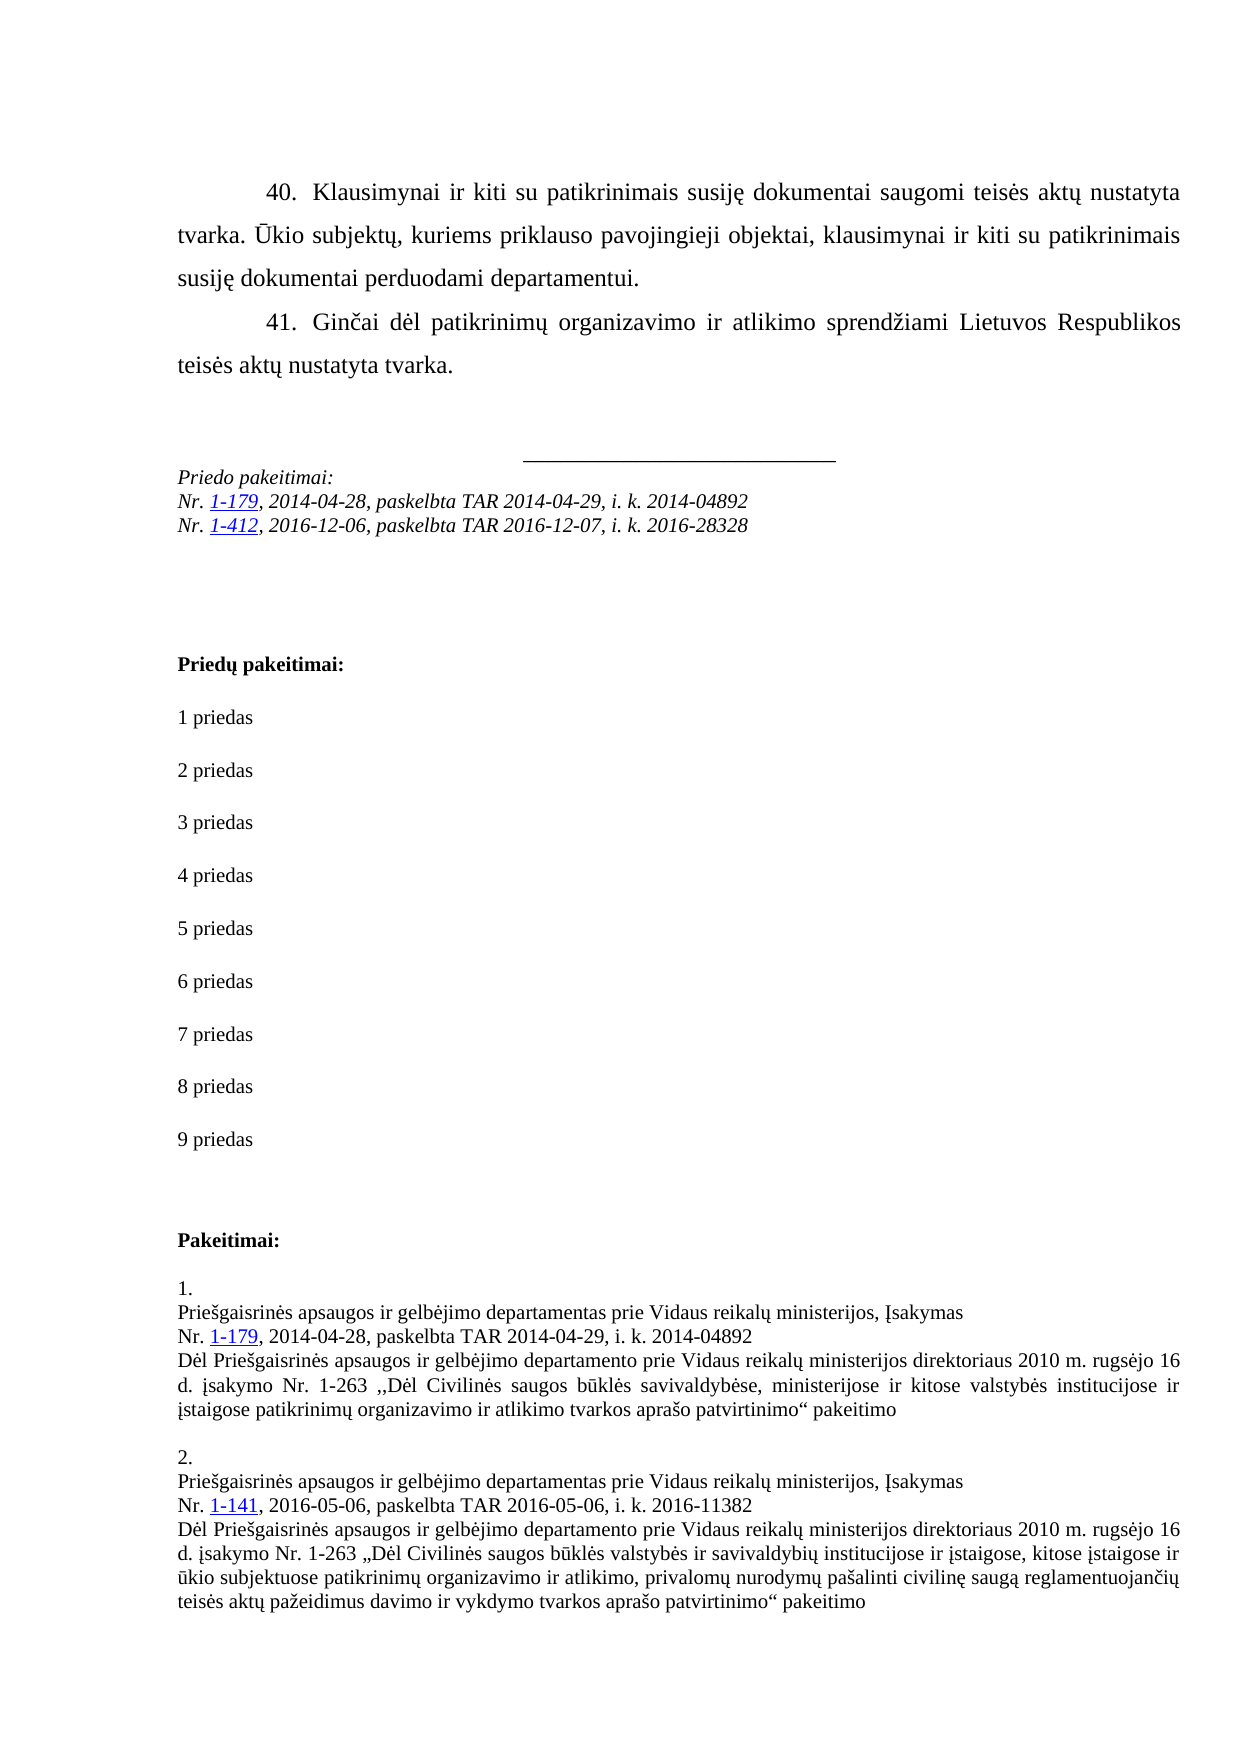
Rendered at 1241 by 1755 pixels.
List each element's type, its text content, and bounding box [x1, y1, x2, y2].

text 2. [177, 1445, 1181, 1469]
text 1 priedas [177, 705, 1181, 729]
text Nr. 1-179, 2014-04-28, paskelbta TAR 2014-04-29, i. k. 2014-04892 [177, 1324, 1181, 1348]
text Priešgaisrinės apsaugos ir gelbėjimo departamentas prie Vidaus reikalų ministerijos, Įsakymas [177, 1469, 1181, 1493]
text Nr. 1-179, 2014-04-28, paskelbta TAR 2014-04-29, i. k. 2014-04892 [177, 489, 1181, 513]
text 5 priedas [177, 916, 1181, 940]
text Priedų pakeitimai: [177, 652, 1181, 676]
text Nr. 1-141, 2016-05-06, paskelbta TAR 2016-05-06, i. k. 2016-11382 [177, 1493, 1181, 1517]
text 6 priedas [177, 969, 1181, 993]
text 9 priedas [177, 1127, 1181, 1151]
text 1. [177, 1276, 1181, 1300]
text 40. Klausimynai ir kiti su patikrinimais susiję dokumentai saugomi teisės aktų nustatyta tvarka. Ūkio subjektų, kuriems priklauso pavojingieji objektai, klausimynai ir kiti su patikrinimais susiję dokumentai perduodami departamentui. [177, 177, 1181, 292]
text Priešgaisrinės apsaugos ir gelbėjimo departamentas prie Vidaus reikalų ministerijos, Įsakymas [177, 1300, 1181, 1324]
text Pakeitimai: [177, 1228, 1181, 1252]
text Dėl Priešgaisrinės apsaugos ir gelbėjimo departamento prie Vidaus reikalų ministerijos direktoriaus 2010 m. rugsėjo 16 d. įsakymo Nr. 1-263 „Dėl Civilinės saugos būklės valstybės ir savivaldybių institucijose ir įstaigose, kitose įstaigose ir ūkio subjektuose patikrinimų organizavimo ir atlikimo, privalomų nurodymų pašalinti civilinę saugą reglamentuojančių teisės aktų pažeidimus davimo ir vykdymo tvarkos aprašo patvirtinimo“ pakeitimo [177, 1517, 1181, 1613]
text 41. Ginčai dėl patikrinimų organizavimo ir atlikimo sprendžiami Lietuvos Respublikos teisės aktų nustatyta tvarka. [177, 307, 1181, 378]
text 4 priedas [177, 863, 1181, 887]
text 3 priedas [177, 810, 1181, 834]
text Priedo pakeitimai: [177, 465, 1181, 489]
text _________________________ [177, 436, 1181, 465]
text Nr. 1-412, 2016-12-06, paskelbta TAR 2016-12-07, i. k. 2016-28328 [177, 513, 1181, 537]
text 8 priedas [177, 1074, 1181, 1098]
text 2 priedas [177, 757, 1181, 782]
text 7 priedas [177, 1022, 1181, 1046]
text Dėl Priešgaisrinės apsaugos ir gelbėjimo departamento prie Vidaus reikalų ministerijos direktoriaus 2010 m. rugsėjo 16 d. įsakymo Nr. 1-263 ,,Dėl Civilinės saugos būklės savivaldybėse, ministerijose ir kitose valstybės institucijose ir įstaigose patikrinimų organizavimo ir atlikimo tvarkos aprašo patvirtinimo“ pakeitimo [177, 1348, 1181, 1421]
